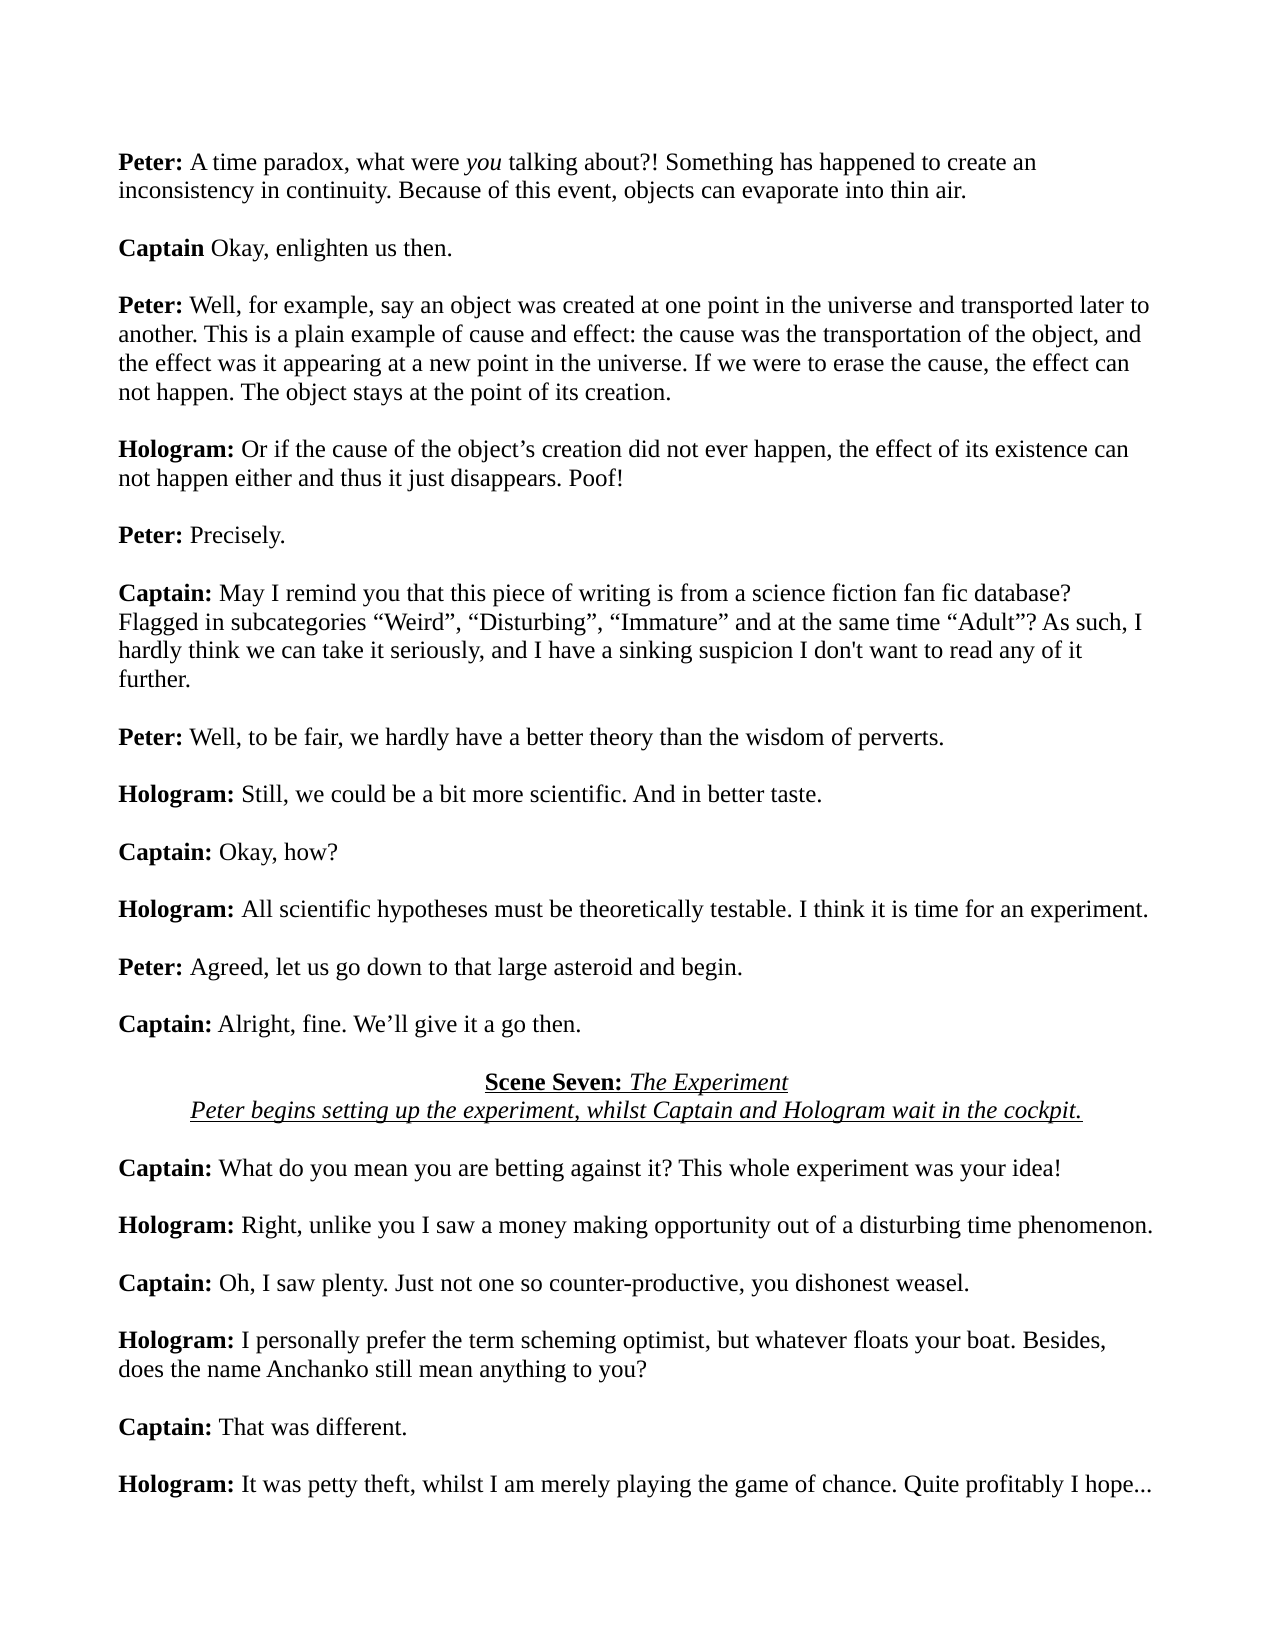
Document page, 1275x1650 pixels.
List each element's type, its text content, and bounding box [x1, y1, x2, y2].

text Captain: Alright, fine. We’ll give it a go then. [118, 1009, 1157, 1038]
text Captain: That was different. [118, 1412, 1157, 1441]
text Peter: Well, for example, say an object was created at one point in the universe and transported later to another. This is a plain example of cause and effect: the cause was the transportation of the object, and the effect was it appearing at a new point in the universe. If we were to erase the cause, the effect can not happen. The object stays at the point of its creation. [118, 291, 1157, 406]
text Hologram: Right, unlike you I saw a money making opportunity out of a disturbing time phenomenon. [118, 1211, 1157, 1239]
text Captain Okay, enlighten us then. [118, 233, 1157, 262]
text Peter: Precisely. [118, 521, 1157, 549]
text Peter: Agreed, let us go down to that large asteroid and begin. [118, 952, 1157, 981]
text Captain: May I remind you that this piece of writing is from a science fiction fan fic database? Flagged in subcategories “Weird”, “Disturbing”, “Immature” and at the same time “Adult”? As such, I hardly think we can take it seriously, and I have a sinking suspicion I don't want to read any of it further. [118, 578, 1157, 693]
text Captain: Okay, how? [118, 837, 1157, 866]
text Captain: Oh, I saw plenty. Just not one so counter-productive, you dishonest weasel. [118, 1268, 1157, 1297]
text Captain: What do you mean you are betting against it? This whole experiment was your idea! [118, 1153, 1157, 1182]
text Hologram: Or if the cause of the object’s creation did not ever happen, the effect of its existence can not happen either and thus it just disappears. Poof! [118, 434, 1157, 492]
text Peter: Well, to be fair, we hardly have a better theory than the wisdom of perverts. [118, 722, 1157, 751]
text Hologram: All scientific hypotheses must be theoretically testable. I think it is time for an experiment. [118, 894, 1157, 923]
text Peter: A time paradox, what were you talking about?! Something has happened to create an inconsistency in continuity. Because of this event, objects can evaporate into thin air. [118, 147, 1157, 204]
text Peter begins setting up the experiment, whilst Captain and Hologram wait in the cockpit. [118, 1096, 1157, 1124]
text Hologram: I personally prefer the term scheming optimist, but whatever floats your boat. Besides, does the name Anchanko still mean anything to you? [118, 1326, 1157, 1383]
text Hologram: It was petty theft, whilst I am merely playing the game of chance. Quite profitably I hope... [118, 1469, 1157, 1498]
text Scene Seven: The Experiment [118, 1067, 1157, 1096]
text Hologram: Still, we could be a bit more scientific. And in better taste. [118, 779, 1157, 808]
